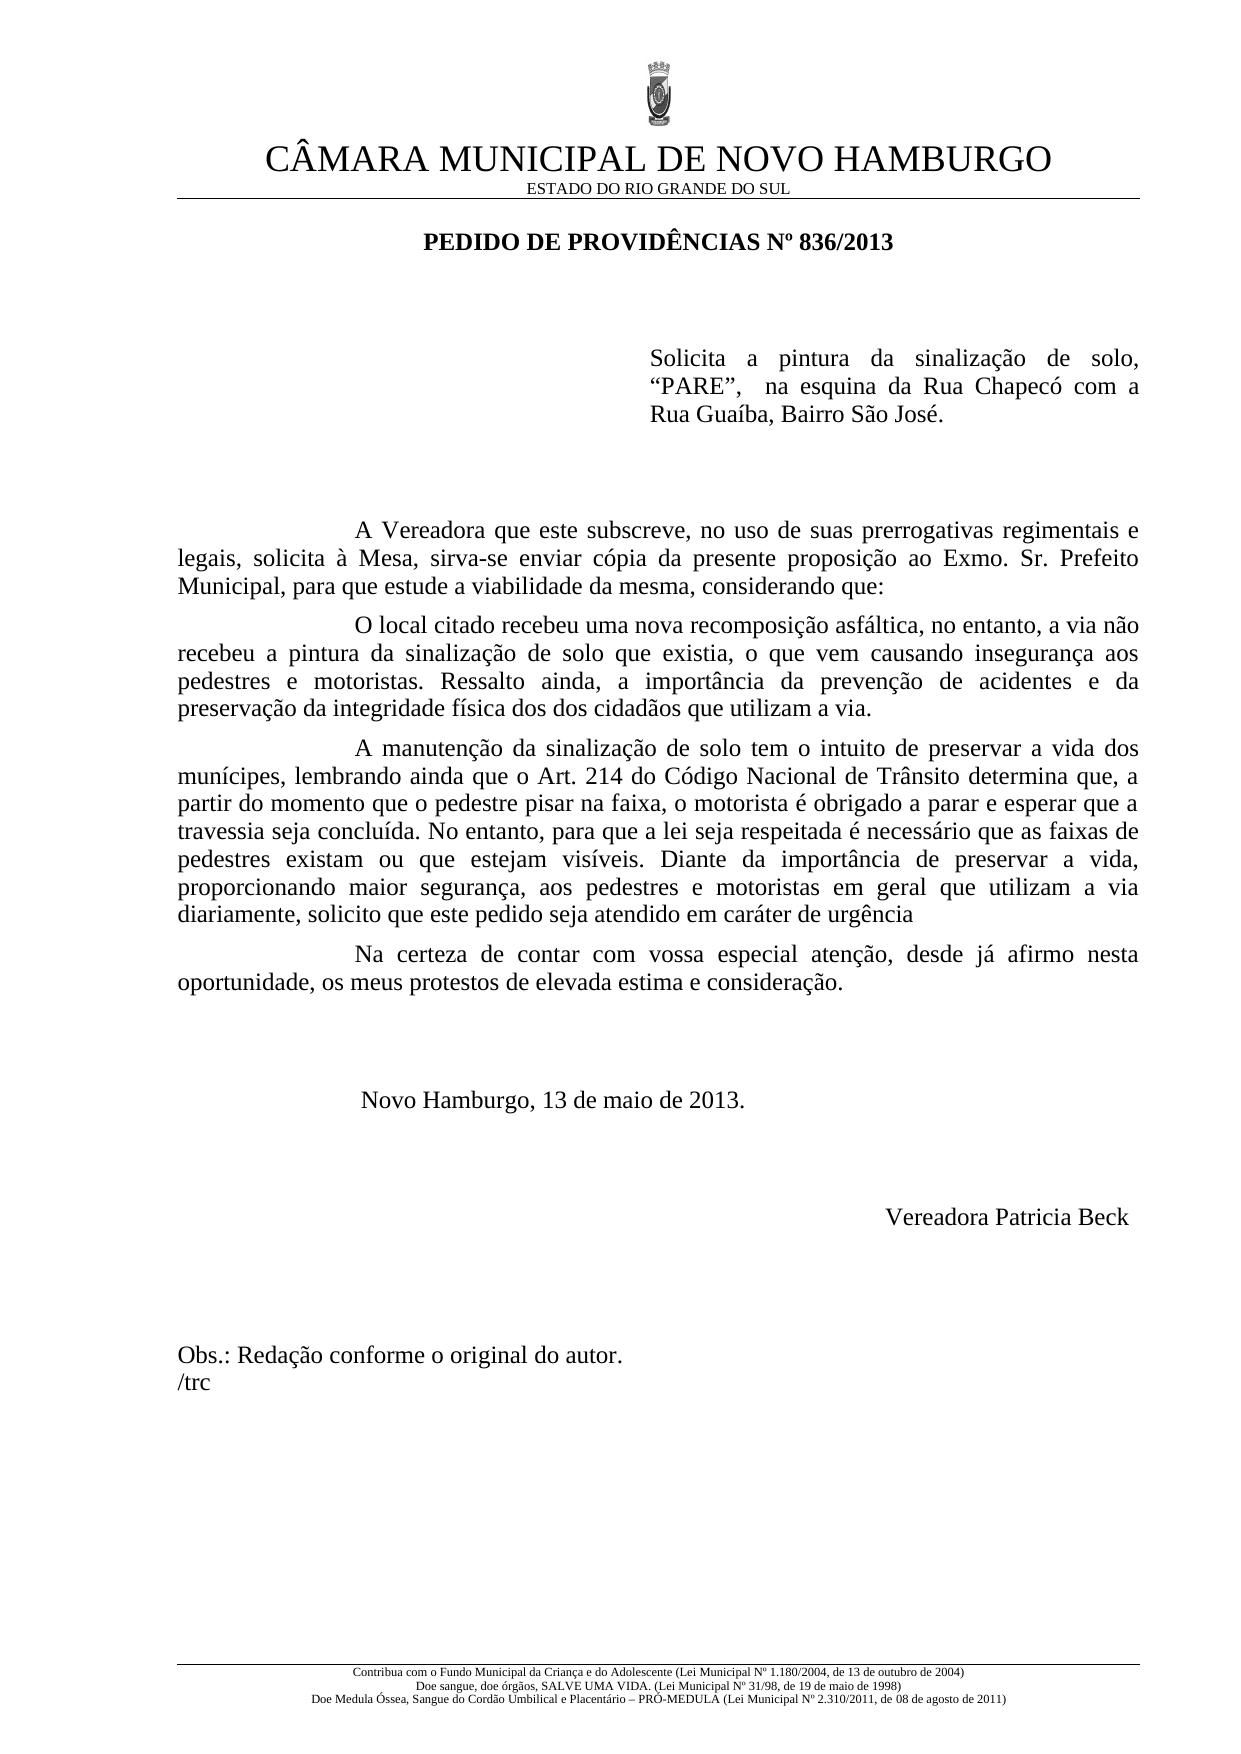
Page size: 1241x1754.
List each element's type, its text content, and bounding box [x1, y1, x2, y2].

text Solicita a pintura da sinalização de solo, “PARE”, na esquina da Rua Chapecó com a Rua Guaíba, Bairro São José. [649, 344, 1140, 428]
text Na certeza de contar com vossa especial atenção, desde já afirmo nesta oportunidade, os meus protestos de elevada estima e consideração. [177, 940, 1140, 995]
text A Vereadora que este subscreve, no uso de suas prerrogativas regimentais e legais, solicita à Mesa, sirva-se enviar cópia da presente proposição ao Exmo. Sr. Prefeito Municipal, para que estude a viabilidade da mesma, considerando que: [177, 516, 1140, 599]
text A manutenção da sinalização de solo tem o intuito de preservar a vida dos munícipes, lembrando ainda que o Art. 214 do Código Nacional de Trânsito determina que, a partir do momento que o pedestre pisar na faixa, o motorista é obrigado a parar e esperar que a travessia seja concluída. No entanto, para que a lei seja respeitada é necessário que as faixas de pedestres existam ou que estejam visíveis. Diante da importância de preservar a vida, proporcionando maior segurança, aos pedestres e motoristas em geral que utilizam a via diariamente, solicito que este pedido seja atendido em caráter de urgência [177, 734, 1140, 928]
text O local citado recebeu uma nova recomposição asfáltica, no entanto, a via não recebeu a pintura da sinalização de solo que existia, o que vem causando insegurança aos pedestres e motoristas. Ressalto ainda, a importância da prevenção de acidentes e da preservação da integridade física dos dos cidadãos que utilizam a via. [177, 611, 1140, 722]
text Vereadora Patricia Beck [768, 1203, 1140, 1230]
text Novo Hamburgo, 13 de maio de 2013. [177, 1086, 1140, 1114]
text /trc [177, 1368, 1140, 1396]
text PEDIDO DE PROVIDÊNCIAS Nº 836/2013 [177, 228, 1140, 256]
text Obs.: Redação conforme o original do autor. [177, 1341, 1140, 1368]
